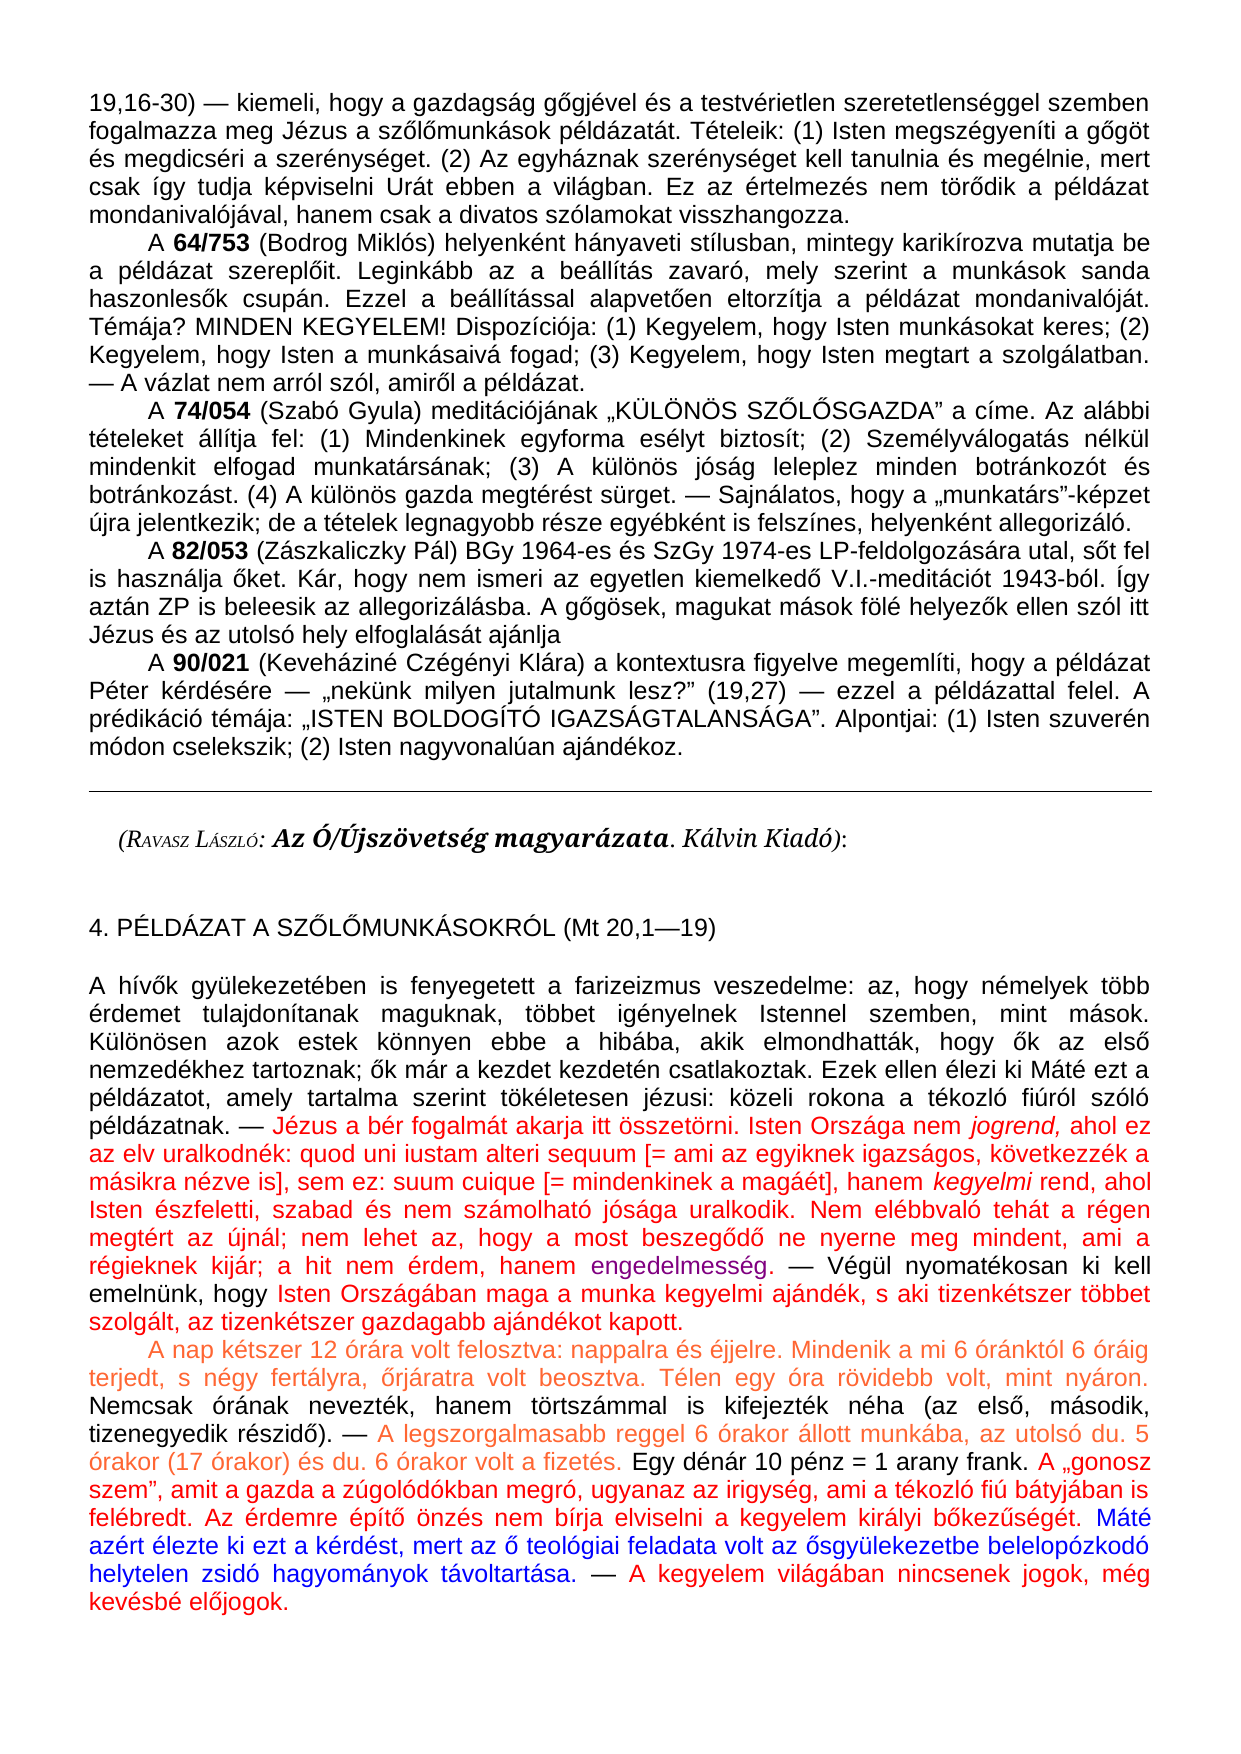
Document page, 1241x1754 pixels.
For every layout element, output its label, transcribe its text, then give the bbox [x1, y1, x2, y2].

text 19,16-30) ― kiemeli, hogy a gazdagság gőgjével és a testvérietlen szeretetlenséggel szemben fogalmazza meg Jézus a szőlőmunkások példázatát. Tételeik: (1) Isten megszégyeníti a gőgöt és megdicséri a szerénységet. (2) Az egyháznak szerénységet kell tanulnia és megélnie, mert csak így tudja képviselni Urát ebben a világban. Ez az értelmezés nem törődik a példázat mondanivalójával, hanem csak a divatos szólamokat visszhangozza. [88, 88, 1152, 229]
text A 90/021 (Keveháziné Czégényi Klára) a kontextusra figyelve megemlíti, hogy a példázat Péter kérdésére ― „nekünk milyen jutalmunk lesz?” (19,27) ― ezzel a példázattal felel. A prédikáció témája: „ISTEN BOLDOGÍTÓ IGAZSÁGTALANSÁGA”. Alpontjai: (1) Isten szuverén módon cselekszik; (2) Isten nagyvonalúan ajándékoz. [88, 649, 1152, 761]
text A 82/053 (Zászkaliczky Pál) BGy 1964-es és SzGy 1974-es LP-feldolgozására utal, sőt fel is használja őket. Kár, hogy nem ismeri az egyetlen kiemelkedő V.I.-meditációt 1943-ból. Így aztán ZP is beleesik az allegorizálásba. A gőgösek, magukat mások fölé helyezők ellen szól itt Jézus és az utolsó hely elfoglalását ajánlja [88, 537, 1152, 649]
text A 64/753 (Bodrog Miklós) helyenként hányaveti stílusban, mintegy karikírozva mutatja be a példázat szereplőit. Leginkább az a beállítás zavaró, mely szerint a munkások sanda haszonlesők csupán. Ezzel a beállítással alapvetően eltorzítja a példázat mondanivalóját. Témája? MINDEN KEGYELEM! Dispozíciója: (1) Kegyelem, hogy Isten munkásokat keres; (2) Kegyelem, hogy Isten a munkásaivá fogad; (3) Kegyelem, hogy Isten megtart a szolgálatban. ― A vázlat nem arról szól, amiről a példázat. [88, 229, 1152, 397]
text A nap kétszer 12 órára volt felosztva: nappalra és éjjelre. Mindenik a mi 6 óránktól 6 óráig terjedt, s négy fertályra, őrjáratra volt beosztva. Télen egy óra rövidebb volt, mint nyáron. Nemcsak órának nevezték, hanem törtszámmal is kifejezték néha (az első, második, tizenegyedik részidő). — A legszorgalmasabb reggel 6 órakor állott munkába, az utolsó du. 5 órakor (17 órakor) és du. 6 órakor volt a fizetés. Egy dénár 10 pénz = 1 arany frank. A „gonosz szem”, amit a gazda a zúgolódókban megró, ugyanaz az irigység, ami a tékozló fiú bátyjában is felébredt. Az érdemre építő önzés nem bírja elviselni a kegyelem királyi bőkezűségét. Máté azért élezte ki ezt a kérdést, mert az ő teológiai feladata volt az ősgyülekezetbe belelopózkodó helytelen zsidó hagyományok távoltartása. — A kegyelem világában nincsenek jogok, még kevésbé előjogok. [88, 1336, 1152, 1616]
text (Ravasz László: Az Ó/Újszövetség magyarázata. Kálvin Kiadó): [88, 792, 1152, 884]
text A 74/054 (Szabó Gyula) meditációjának „KÜLÖNÖS SZŐLŐSGAZDA” a címe. Az alábbi tételeket állítja fel: (1) Mindenkinek egyforma esélyt biztosít; (2) Személyválogatás nélkül mindenkit elfogad munkatársának; (3) A különös jóság leleplez minden botránkozót és botránkozást. (4) A különös gazda megtérést sürget. ― Sajnálatos, hogy a „munkatárs”-képzet újra jelentkezik; de a tételek legnagyobb része egyébként is felszínes, helyenként allegorizáló. [88, 397, 1152, 537]
text A hívők gyülekezetében is fenyegetett a farizeizmus veszedelme: az, hogy némelyek több érdemet tulajdonítanak maguknak, többet igényelnek Istennel szemben, mint mások. Különösen azok estek könnyen ebbe a hibába, akik elmondhatták, hogy ők az első nemzedékhez tartoznak; ők már a kezdet kezdetén csatlakoztak. Ezek ellen élezi ki Máté ezt a példázatot, amely tartalma szerint tökéletesen jézusi: közeli rokona a tékozló fiúról szóló példázatnak. — Jézus a bér fogalmát akarja itt összetörni. Isten Országa nem jogrend, ahol ez az elv uralkodnék: quod uni iustam alteri sequum [= ami az egyiknek igazságos, következzék a másikra nézve is], sem ez: suum cuique [= mindenkinek a magáét], hanem kegyelmi rend, ahol Isten észfeletti, szabad és nem számolható jósága uralkodik. Nem elébbvaló tehát a régen megtért az újnál; nem lehet az, hogy a most beszegődő ne nyerne meg mindent, ami a régieknek kijár; a hit nem érdem, hanem engedelmesség. — Végül nyomatékosan ki kell emelnünk, hogy Isten Országában maga a munka kegyelmi ajándék, s aki tizenkétszer többet szolgált, az tizenkétszer gazdagabb ajándékot kapott. [88, 971, 1152, 1336]
text 4. PÉLDÁZAT A SZŐLŐMUNKÁSOKRÓL (Mt 20,1—19) [88, 914, 1152, 942]
